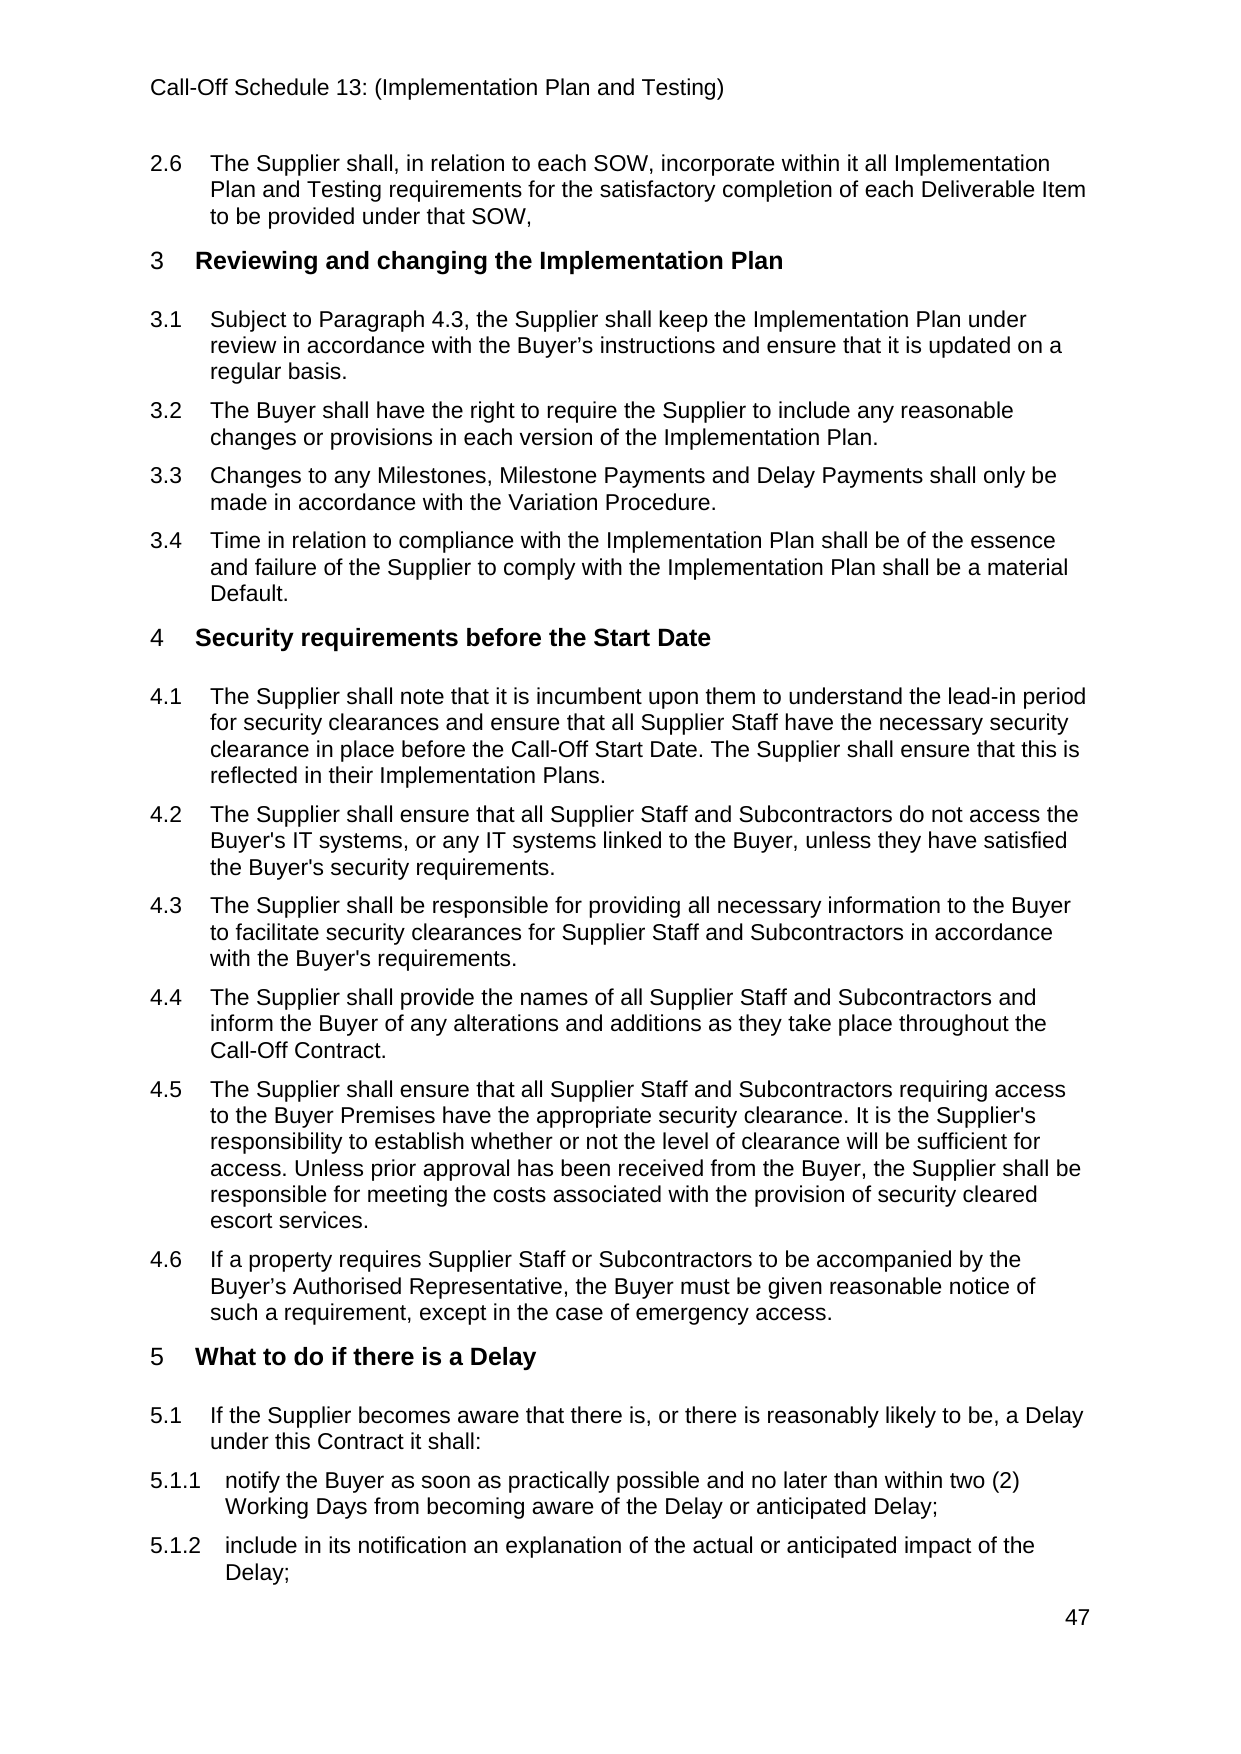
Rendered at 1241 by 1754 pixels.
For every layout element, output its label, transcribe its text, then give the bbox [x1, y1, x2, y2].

list The Supplier shall be responsible for providing all necessary information to the Buyer to facilitate security clearances for Supplier Staff and Subcontractors in accordance with the Buyer's requirements. [150, 892, 1090, 972]
subtitle What to do if there is a Delay [150, 1342, 1090, 1371]
list Time in relation to compliance with the Implementation Plan shall be of the essence and failure of the Supplier to comply with the Implementation Plan shall be a material Default. [150, 527, 1090, 607]
list If a property requires Supplier Staff or Subcontractors to be accompanied by the Buyer’s Authorised Representative, the Buyer must be given reasonable notice of such a requirement, except in the case of emergency access. [150, 1246, 1090, 1325]
subtitle Reviewing and changing the Implementation Plan [150, 246, 1090, 274]
subtitle Security requirements before the Start Date [150, 623, 1090, 652]
list If the Supplier becomes aware that there is, or there is reasonably likely to be, a Delay under this Contract it shall: [150, 1402, 1090, 1454]
list The Supplier shall ensure that all Supplier Staff and Subcontractors do not access the Buyer's IT systems, or any IT systems linked to the Buyer, unless they have satisfied the Buyer's security requirements. [150, 801, 1090, 880]
list The Supplier shall ensure that all Supplier Staff and Subcontractors requiring access to the Buyer Premises have the appropriate security clearance. It is the Supplier's responsibility to establish whether or not the level of clearance will be sufficient for access. Unless prior approval has been received from the Buyer, the Supplier shall be responsible for meeting the costs associated with the provision of security cleared escort services. [150, 1076, 1090, 1234]
list notify the Buyer as soon as practically possible and no later than within two (2) Working Days from becoming aware of the Delay or anticipated Delay; [150, 1467, 1090, 1520]
list The Supplier shall provide the names of all Supplier Staff and Subcontractors and inform the Buyer of any alterations and additions as they take place throughout the Call-Off Contract. [150, 984, 1090, 1063]
list Changes to any Milestones, Milestone Payments and Delay Payments shall only be made in accordance with the Variation Procedure. [150, 462, 1090, 515]
list The Supplier shall, in relation to each SOW, incorporate within it all Implementation Plan and Testing requirements for the satisfactory completion of each Deliverable Item to be provided under that SOW, [150, 150, 1090, 229]
list The Buyer shall have the right to require the Supplier to include any reasonable changes or provisions in each version of the Implementation Plan. [150, 397, 1090, 450]
list Subject to Paragraph 4.3, the Supplier shall keep the Implementation Plan under review in accordance with the Buyer’s instructions and ensure that it is updated on a regular basis. [150, 306, 1090, 384]
list include in its notification an explanation of the actual or anticipated impact of the Delay; [150, 1532, 1090, 1585]
list The Supplier shall note that it is incumbent upon them to understand the lead-in period for security clearances and ensure that all Supplier Staff have the necessary security clearance in place before the Call-Off Start Date. The Supplier shall ensure that this is reflected in their Implementation Plans. [150, 683, 1090, 788]
